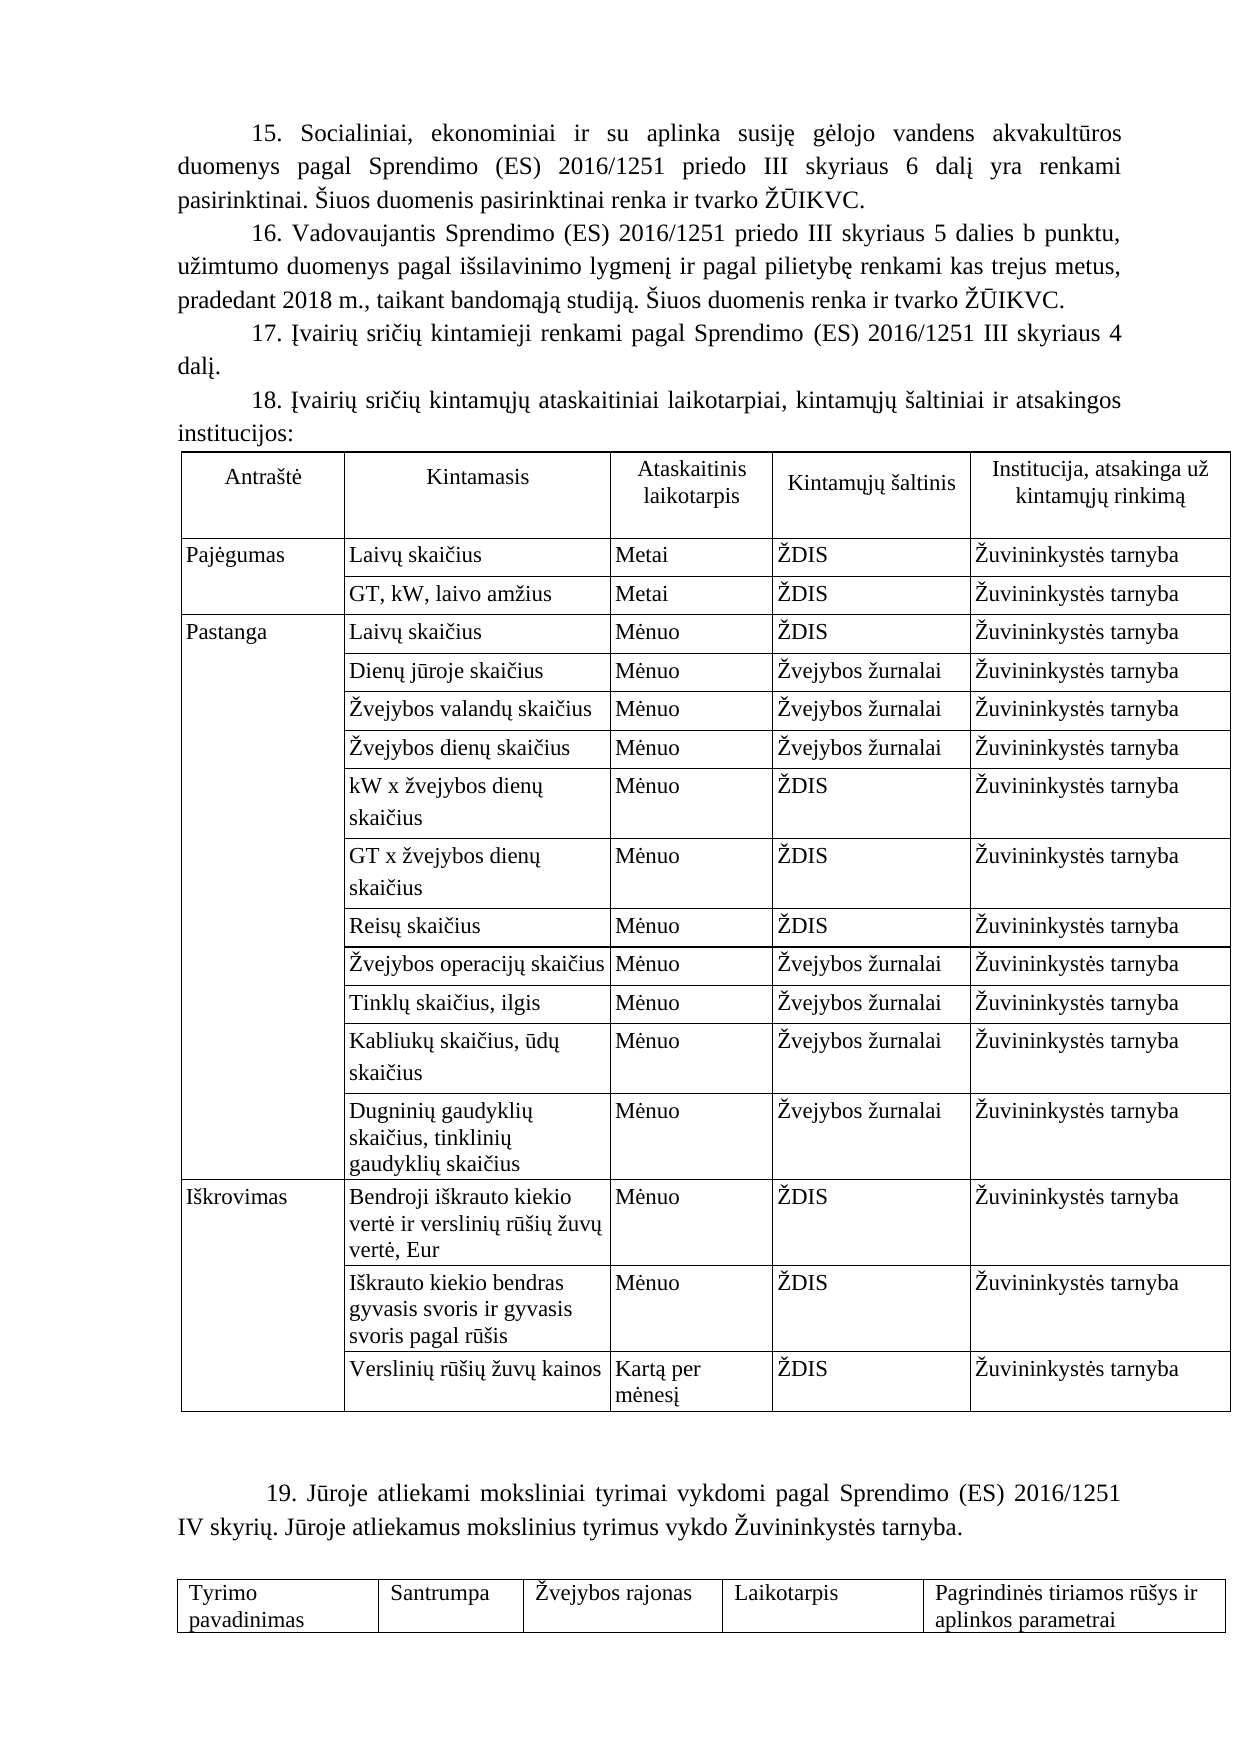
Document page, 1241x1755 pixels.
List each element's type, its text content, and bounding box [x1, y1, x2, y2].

table_header Santrumpa [379, 1580, 523, 1632]
table_cell Kabliukų skaičius, ūdų skaičius [345, 1024, 610, 1093]
text 19. Jūroje atliekami moksliniai tyrimai vykdomi pagal Sprendimo (ES) 2016/1251 IV skyrių. Jūroje atliekamus mokslinius tyrimus vykdo Žuvininkystės tarnyba. [177, 1478, 1122, 1541]
table_cell Iškrovimas [182, 1180, 344, 1411]
text 16. Vadovaujantis Sprendimo (ES) 2016/1251 priedo III skyriaus 5 dalies b punktu, užimtumo duomenys pagal išsilavinimo lygmenį ir pagal pilietybę renkami kas trejus metus, pradedant 2018 m., taikant bandomąją studiją. Šiuos duomenis renka ir tvarko ŽŪIKVC. [177, 218, 1122, 313]
table_cell Žvejybos valandų skaičius [345, 692, 610, 729]
table_cell ŽDIS [773, 909, 970, 946]
table_header Antraštė [182, 453, 344, 537]
table_cell Žuvininkystės tarnyba [971, 539, 1230, 576]
table_cell Iškrauto kiekio bendras gyvasis svoris ir gyvasis svoris pagal rūšis [345, 1266, 610, 1351]
table_cell Žvejybos žurnalai [773, 1094, 970, 1179]
table_cell Žuvininkystės tarnyba [971, 1024, 1230, 1093]
table_cell Mėnuo [611, 654, 772, 691]
table_cell Žuvininkystės tarnyba [971, 948, 1230, 985]
table_cell Kartą per mėnesį [611, 1352, 772, 1411]
table_cell Mėnuo [611, 909, 772, 946]
text 15. Socialiniai, ekonominiai ir su aplinka susiję gėlojo vandens akvakultūros duomenys pagal Sprendimo (ES) 2016/1251 priedo III skyriaus 6 dalį yra renkami pasirinktinai. Šiuos duomenis pasirinktinai renka ir tvarko ŽŪIKVC. [177, 118, 1122, 213]
table_cell Žvejybos operacijų skaičius [345, 948, 610, 985]
table_cell Žuvininkystės tarnyba [971, 654, 1230, 691]
table_cell Mėnuo [611, 1094, 772, 1179]
table_cell Žuvininkystės tarnyba [971, 769, 1230, 838]
table_cell Dugninių gaudyklių skaičius, tinklinių gaudyklių skaičius [345, 1094, 610, 1179]
table_cell Bendroji iškrauto kiekio vertė ir verslinių rūšių žuvų vertė, Eur [345, 1180, 610, 1265]
table_cell Žuvininkystės tarnyba [971, 1094, 1230, 1179]
table_cell ŽDIS [773, 1352, 970, 1411]
table_cell Žvejybos žurnalai [773, 986, 970, 1023]
table_cell Mėnuo [611, 692, 772, 729]
table_cell Mėnuo [611, 1266, 772, 1351]
table_cell Žvejybos žurnalai [773, 692, 970, 729]
table_cell Žvejybos žurnalai [773, 1024, 970, 1093]
table_cell Metai [611, 577, 772, 614]
table_header Tyrimo pavadinimas [178, 1580, 378, 1632]
table_cell kW x žvejybos dienų skaičius [345, 769, 610, 838]
table_cell ŽDIS [773, 1266, 970, 1351]
table_cell ŽDIS [773, 615, 970, 653]
table_cell Metai [611, 539, 772, 576]
table_header Kintamųjų šaltinis [773, 453, 970, 537]
table_cell Mėnuo [611, 839, 772, 908]
table_cell Tinklų skaičius, ilgis [345, 986, 610, 1023]
table_cell Laivų skaičius [345, 615, 610, 653]
table_cell Mėnuo [611, 986, 772, 1023]
table_cell Žuvininkystės tarnyba [971, 909, 1230, 946]
table_header Ataskaitinis laikotarpis [611, 453, 772, 537]
table_cell Pajėgumas [182, 539, 344, 614]
table_cell Laivų skaičius [345, 539, 610, 576]
table_cell Žuvininkystės tarnyba [971, 615, 1230, 653]
table_cell Žuvininkystės tarnyba [971, 986, 1230, 1023]
text 17. Įvairių sričių kintamieji renkami pagal Sprendimo (ES) 2016/1251 III skyriaus 4 dalį. [177, 318, 1122, 380]
table_cell Mėnuo [611, 615, 772, 653]
table_cell ŽDIS [773, 577, 970, 614]
table_cell Mėnuo [611, 1024, 772, 1093]
table_cell Mėnuo [611, 1180, 772, 1265]
table_cell Žvejybos žurnalai [773, 948, 970, 985]
table_cell GT x žvejybos dienų skaičius [345, 839, 610, 908]
table_cell Žuvininkystės tarnyba [971, 839, 1230, 908]
table_cell Žuvininkystės tarnyba [971, 1266, 1230, 1351]
table_cell Žuvininkystės tarnyba [971, 692, 1230, 729]
table_cell GT, kW, laivo amžius [345, 577, 610, 614]
table_cell Mėnuo [611, 769, 772, 838]
table_cell Žvejybos žurnalai [773, 654, 970, 691]
text 18. Įvairių sričių kintamųjų ataskaitiniai laikotarpiai, kintamųjų šaltiniai ir atsakingos institucijos: [177, 385, 1122, 447]
table_cell Žuvininkystės tarnyba [971, 1180, 1230, 1265]
table_cell Mėnuo [611, 948, 772, 985]
table_header Institucija, atsakinga už kintamųjų rinkimą [971, 453, 1230, 537]
table_cell ŽDIS [773, 769, 970, 838]
table_cell ŽDIS [773, 539, 970, 576]
table_cell Žuvininkystės tarnyba [971, 731, 1230, 768]
table_cell ŽDIS [773, 839, 970, 908]
table_cell Žuvininkystės tarnyba [971, 1352, 1230, 1411]
table_header Laikotarpis [723, 1580, 923, 1632]
table_cell Žuvininkystės tarnyba [971, 577, 1230, 614]
table_header Kintamasis [345, 453, 610, 537]
table_header Pagrindinės tiriamos rūšys ir aplinkos parametrai [924, 1580, 1225, 1632]
table_cell Dienų jūroje skaičius [345, 654, 610, 691]
table_header Žvejybos rajonas [524, 1580, 722, 1632]
table_cell ŽDIS [773, 1180, 970, 1265]
table_cell Mėnuo [611, 731, 772, 768]
table_cell Žvejybos dienų skaičius [345, 731, 610, 768]
table_cell Reisų skaičius [345, 909, 610, 946]
table_cell Žvejybos žurnalai [773, 731, 970, 768]
table_cell Pastanga [182, 615, 344, 1179]
table_cell Verslinių rūšių žuvų kainos [345, 1352, 610, 1411]
